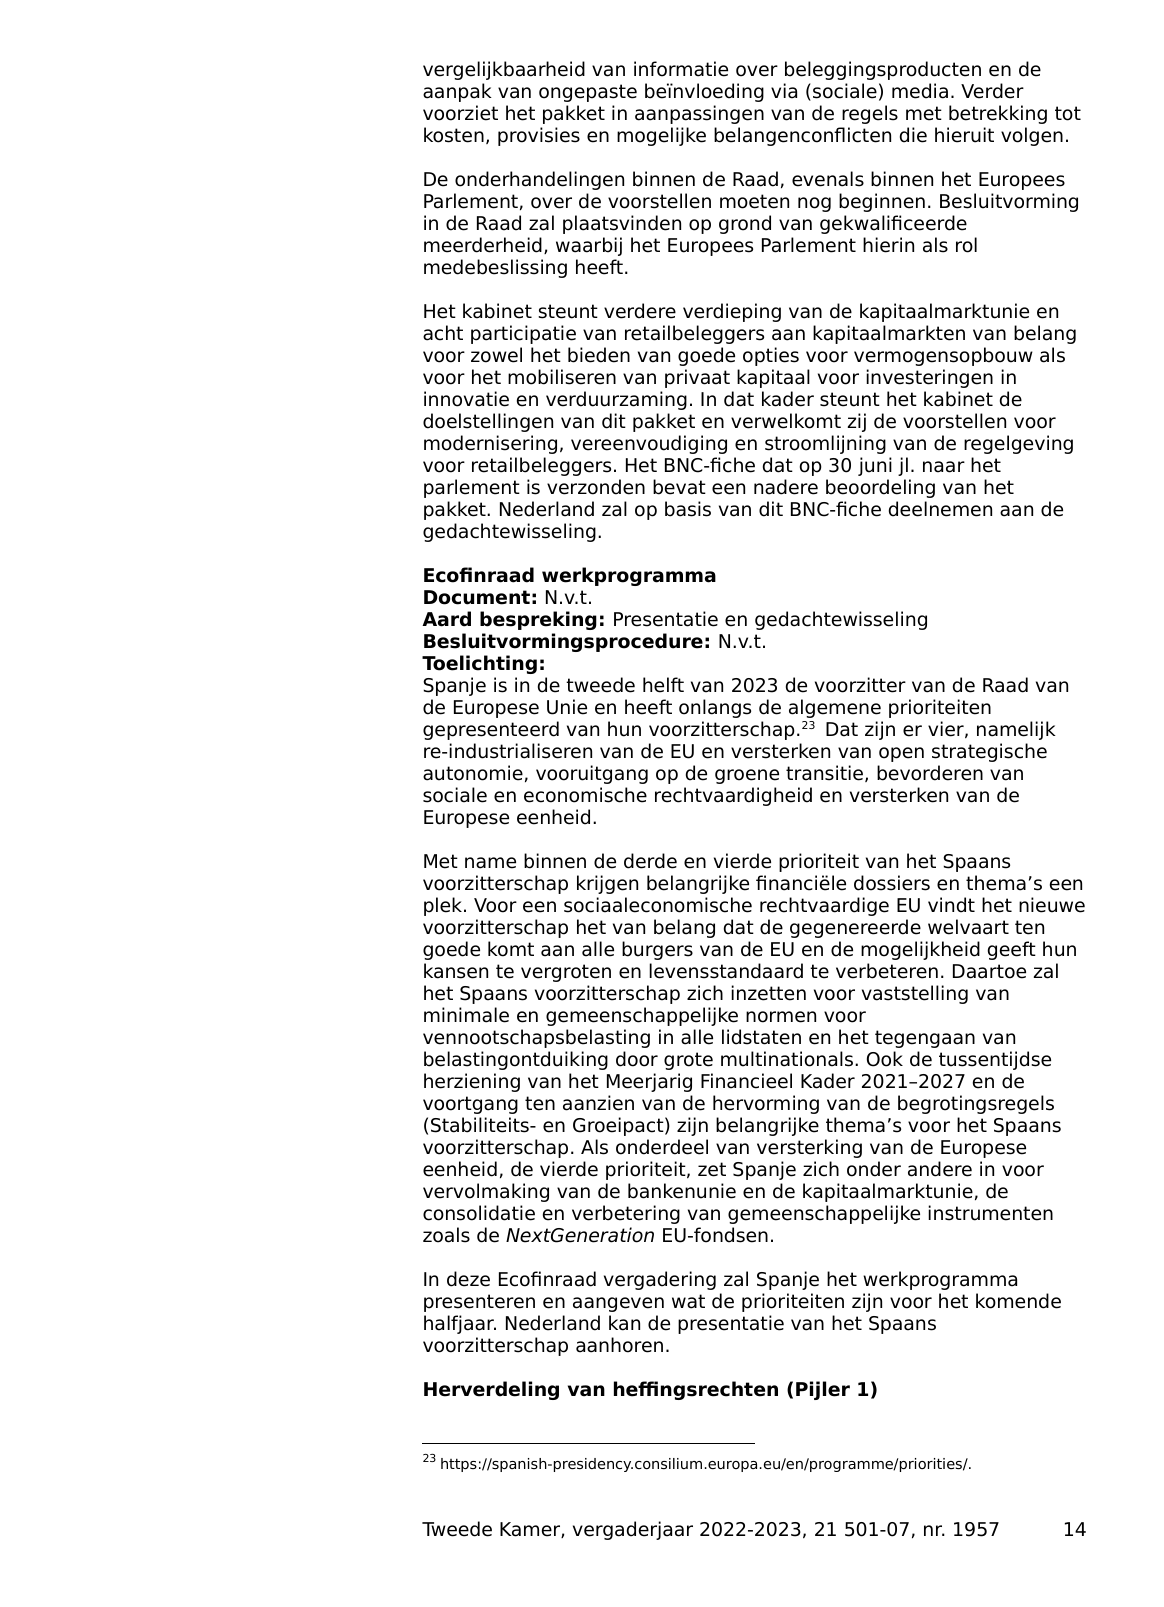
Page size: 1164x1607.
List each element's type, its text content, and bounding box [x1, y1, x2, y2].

text Aard bespreking: Presentatie en gedachtewisseling [422, 609, 1087, 631]
text Herverdeling van heffingsrechten (Pijler 1) [422, 1379, 1087, 1401]
text Document: N.v.t. [422, 587, 1087, 609]
text Ecofinraad werkprogramma [422, 565, 1087, 587]
text Toelichting: [422, 653, 1087, 675]
text Met name binnen de derde en vierde prioriteit van het Spaans voorzitterschap krijgen belangrijke financiële dossiers en thema’s een plek. Voor een sociaaleconomische rechtvaardige EU vindt het nieuwe voorzitterschap het van belang dat de gegenereerde welvaart ten goede komt aan alle burgers van de EU en de mogelijkheid geeft hun kansen te vergroten en levensstandaard te verbeteren. Daartoe zal het Spaans voorzitterschap zich inzetten voor vaststelling van minimale en gemeenschappelijke normen voor vennootschapsbelasting in alle lidstaten en het tegengaan van belastingontduiking door grote multinationals. Ook de tussentijdse herziening van het Meerjarig Financieel Kader 2021–2027 en de voortgang ten aanzien van de hervorming van de begrotingsregels (Stabiliteits- en Groeipact) zijn belangrijke thema’s voor het Spaans voorzitterschap. Als onderdeel van versterking van de Europese eenheid, de vierde prioriteit, zet Spanje zich onder andere in voor vervolmaking van de bankenunie en de kapitaalmarktunie, de consolidatie en verbetering van gemeenschappelijke instrumenten zoals de NextGeneration EU-fondsen. [422, 851, 1087, 1247]
text Het kabinet steunt verdere verdieping van de kapitaalmarktunie en acht participatie van retailbeleggers aan kapitaalmarkten van belang voor zowel het bieden van goede opties voor vermogensopbouw als voor het mobiliseren van privaat kapitaal voor investeringen in innovatie en verduurzaming. In dat kader steunt het kabinet de doelstellingen van dit pakket en verwelkomt zij de voorstellen voor modernisering, vereenvoudiging en stroomlijning van de regelgeving voor retailbeleggers. Het BNC-fiche dat op 30 juni jl. naar het parlement is verzonden bevat een nadere beoordeling van het pakket. Nederland zal op basis van dit BNC-fiche deelnemen aan de gedachtewisseling. [422, 301, 1087, 543]
text https://spanish-presidency.consilium.europa.eu/en/programme/priorities/. [422, 1452, 1087, 1474]
text vergelijkbaarheid van informatie over beleggingsproducten en de aanpak van ongepaste beïnvloeding via (sociale) media. Verder voorziet het pakket in aanpassingen van de regels met betrekking tot kosten, provisies en mogelijke belangenconflicten die hieruit volgen. [422, 59, 1087, 147]
text Besluitvormingsprocedure: N.v.t. [422, 631, 1087, 653]
text In deze Ecofinraad vergadering zal Spanje het werkprogramma presenteren en aangeven wat de prioriteiten zijn voor het komende halfjaar. Nederland kan de presentatie van het Spaans voorzitterschap aanhoren. [422, 1269, 1087, 1357]
text De onderhandelingen binnen de Raad, evenals binnen het Europees Parlement, over de voorstellen moeten nog beginnen. Besluitvorming in de Raad zal plaatsvinden op grond van gekwalificeerde meerderheid, waarbij het Europees Parlement hierin als rol medebeslissing heeft. [422, 169, 1087, 279]
text Spanje is in de tweede helft van 2023 de voorzitter van de Raad van de Europese Unie en heeft onlangs de algemene prioriteiten gepresenteerd van hun voorzitterschap. Dat zijn er vier, namelijk re-industrialiseren van de EU en versterken van open strategische autonomie, vooruitgang op de groene transitie, bevorderen van sociale en economische rechtvaardigheid en versterken van de Europese eenheid. [422, 675, 1087, 829]
